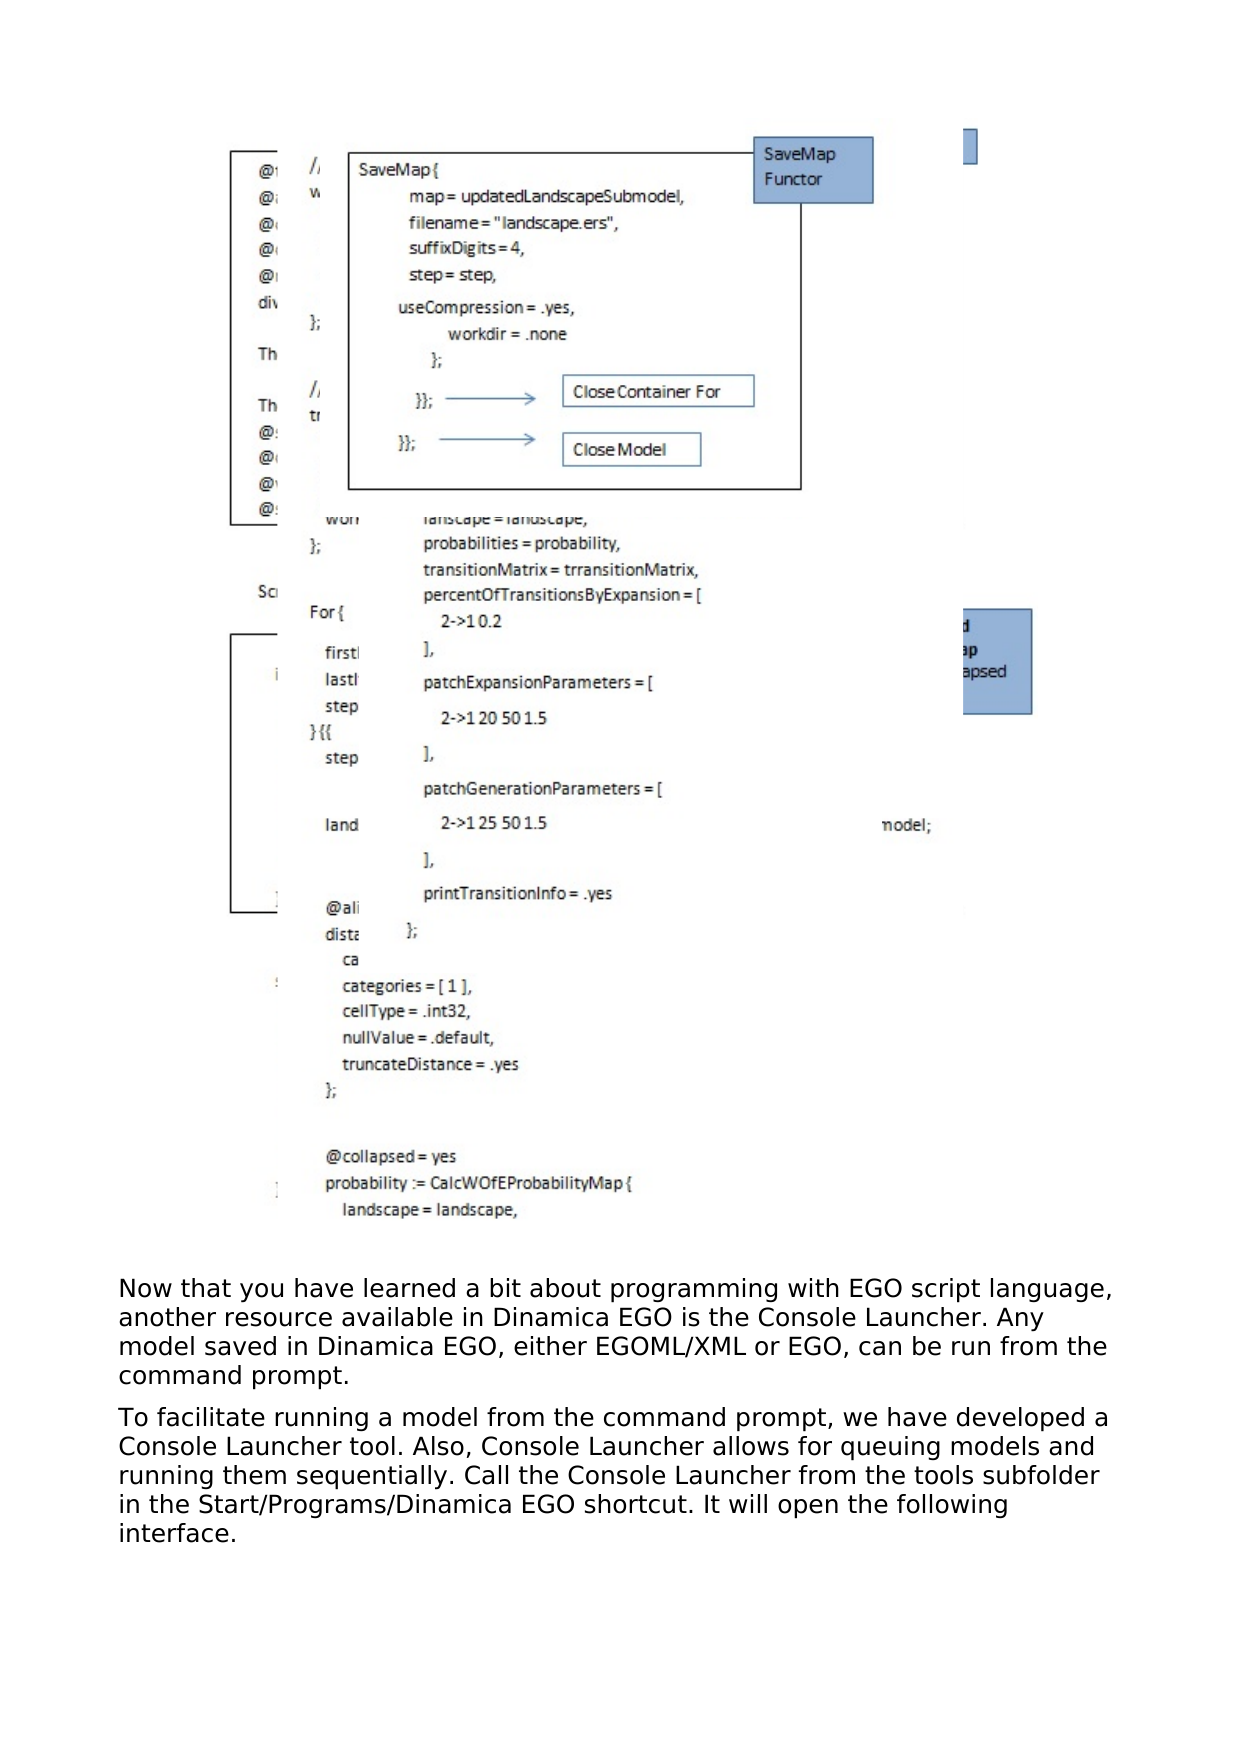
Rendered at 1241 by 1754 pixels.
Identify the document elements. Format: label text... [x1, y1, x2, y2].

text Now that you have learned a bit about programming with EGO script language, another resource available in Dinamica EGO is the Console Launcher. Any model saved in Dinamica EGO, either EGOML/XML or EGO, can be run from the command prompt. [118, 1274, 1122, 1391]
text To facilitate running a model from the command prompt, we have developed a Console Launcher tool. Also, Console Launcher allows for queuing models and running them sequentially. Call the Console Launcher from the tools subfolder in the Start/Programs/Dinamica EGO shortcut. It will open the following interface. [118, 1403, 1122, 1549]
picture [202, 118, 1039, 1233]
